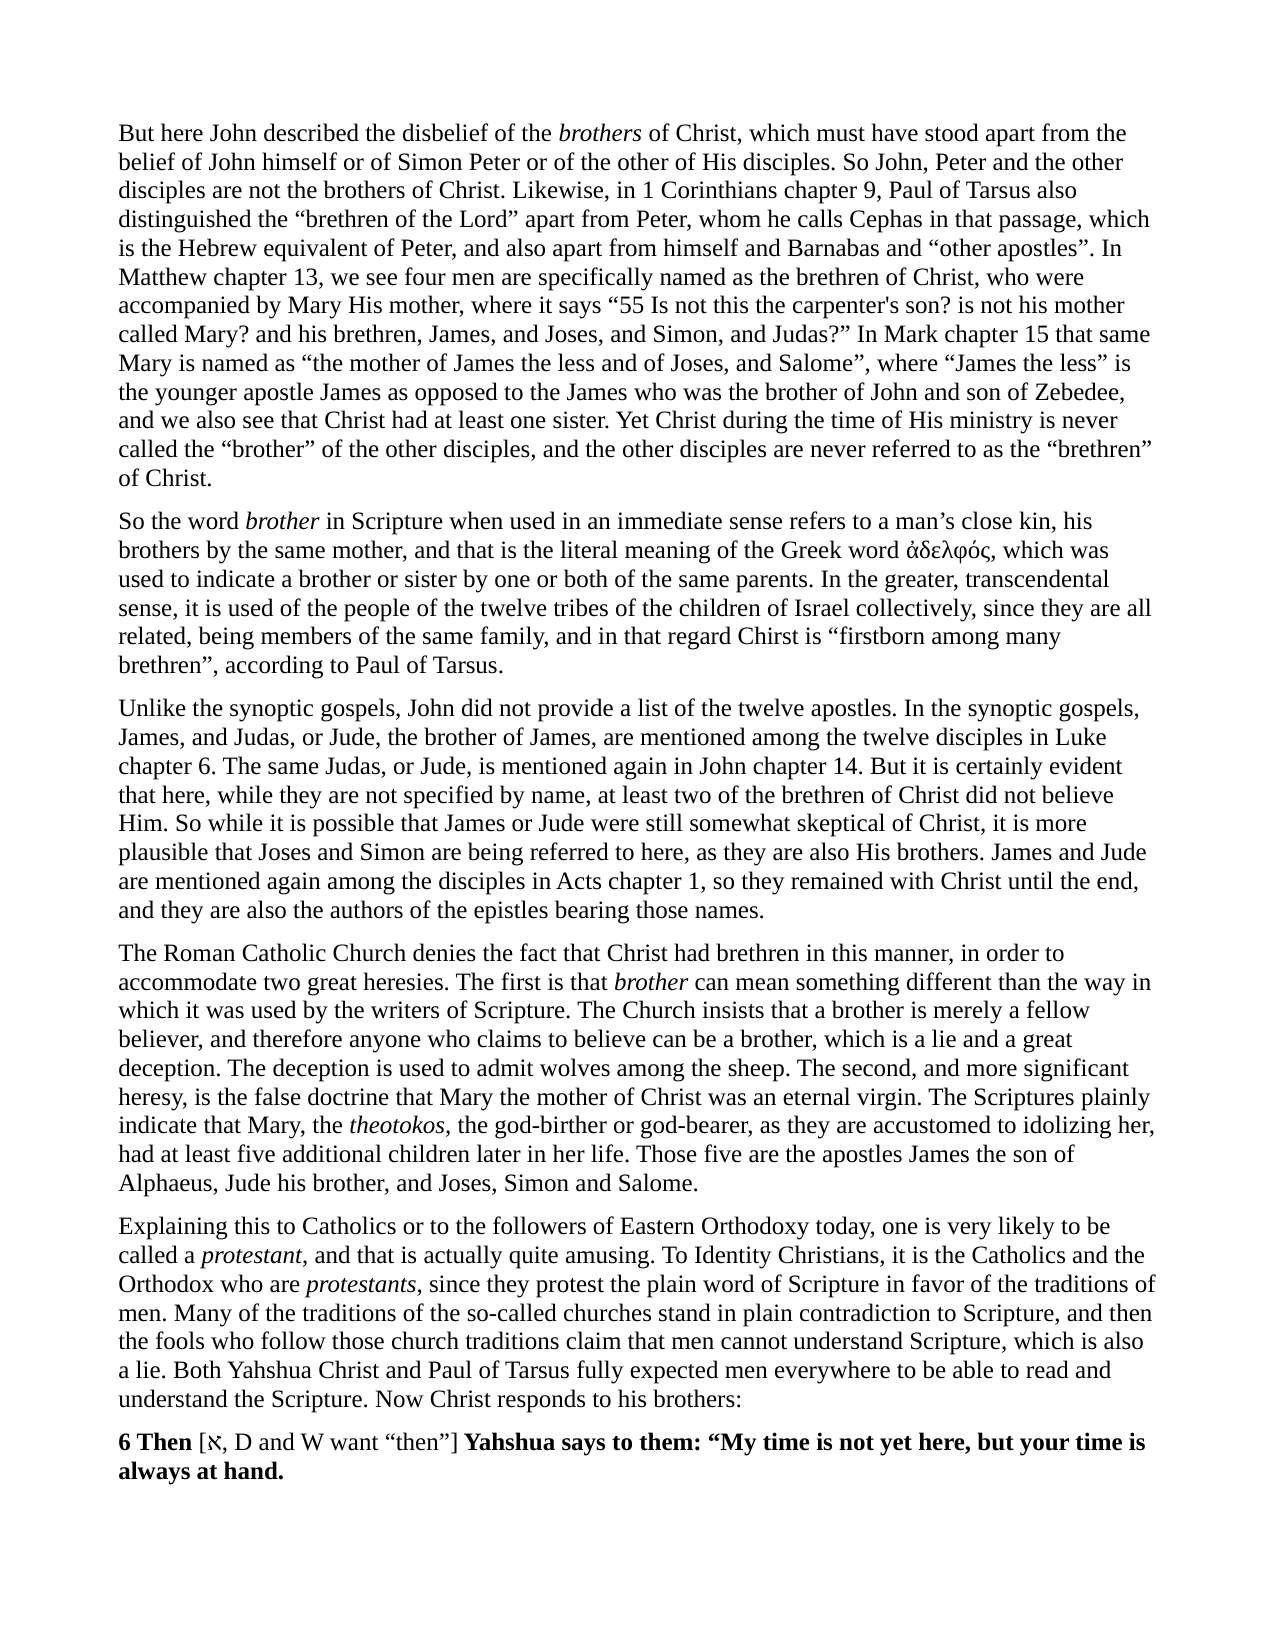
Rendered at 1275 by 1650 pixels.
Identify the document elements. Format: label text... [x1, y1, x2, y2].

text So the word brother in Scripture when used in an immediate sense refers to a man’s close kin, his brothers by the same mother, and that is the literal meaning of the Greek word ἀδελφός, which was used to indicate a brother or sister by one or both of the same parents. In the greater, transcendental sense, it is used of the people of the twelve tribes of the children of Israel collectively, since they are all related, being members of the same family, and in that regard Chirst is “firstborn among many brethren”, according to Paul of Tarsus. [118, 506, 1157, 679]
text Unlike the synoptic gospels, John did not provide a list of the twelve apostles. In the synoptic gospels, James, and Judas, or Jude, the brother of James, are mentioned among the twelve disciples in Luke chapter 6. The same Judas, or Jude, is mentioned again in John chapter 14. But it is certainly evident that here, while they are not specified by name, at least two of the brethren of Christ did not believe Him. So while it is possible that James or Jude were still somewhat skeptical of Christ, it is more plausible that Joses and Simon are being referred to here, as they are also His brothers. James and Jude are mentioned again among the disciples in Acts chapter 1, so they remained with Christ until the end, and they are also the authors of the epistles bearing those names. [118, 693, 1157, 923]
text But here John described the disbelief of the brothers of Christ, which must have stood apart from the belief of John himself or of Simon Peter or of the other of His disciples. So John, Peter and the other disciples are not the brothers of Christ. Likewise, in 1 Corinthians chapter 9, Paul of Tarsus also distinguished the “brethren of the Lord” apart from Peter, whom he calls Cephas in that passage, which is the Hebrew equivalent of Peter, and also apart from himself and Barnabas and “other apostles”. In Matthew chapter 13, we see four men are specifically named as the brethren of Christ, who were accompanied by Mary His mother, where it says “55 Is not this the carpenter's son? is not his mother called Mary? and his brethren, James, and Joses, and Simon, and Judas?” In Mark chapter 15 that same Mary is named as “the mother of James the less and of Joses, and Salome”, where “James the less” is the younger apostle James as opposed to the James who was the brother of John and son of Zebedee, and we also see that Christ had at least one sister. Yet Christ during the time of His ministry is never called the “brother” of the other disciples, and the other disciples are never referred to as the “brethren” of Christ. [118, 118, 1157, 492]
text 6 Then [א, D and W want “then”] Yahshua says to them: “My time is not yet here, but your time is always at hand. [118, 1427, 1157, 1485]
text The Roman Catholic Church denies the fact that Christ had brethren in this manner, in order to accommodate two great heresies. The first is that brother can mean something different than the way in which it was used by the writers of Scripture. The Church insists that a brother is merely a fellow believer, and therefore anyone who claims to believe can be a brother, which is a lie and a great deception. The deception is used to admit wolves among the sheep. The second, and more significant heresy, is the false doctrine that Mary the mother of Christ was an eternal virgin. The Scriptures plainly indicate that Mary, the theotokos, the god-birther or god-bearer, as they are accustomed to idolizing her, had at least five additional children later in her life. Those five are the apostles James the son of Alphaeus, Jude his brother, and Joses, Simon and Salome. [118, 938, 1157, 1197]
text Explaining this to Catholics or to the followers of Eastern Orthodoxy today, one is very likely to be called a protestant, and that is actually quite amusing. To Identity Christians, it is the Catholics and the Orthodox who are protestants, since they protest the plain word of Scripture in favor of the traditions of men. Many of the traditions of the so-called churches stand in plain contradiction to Scripture, and then the fools who follow those church traditions claim that men cannot understand Scripture, which is also a lie. Both Yahshua Christ and Paul of Tarsus fully expected men everywhere to be able to read and understand the Scripture. Now Christ responds to his brothers: [118, 1211, 1157, 1413]
